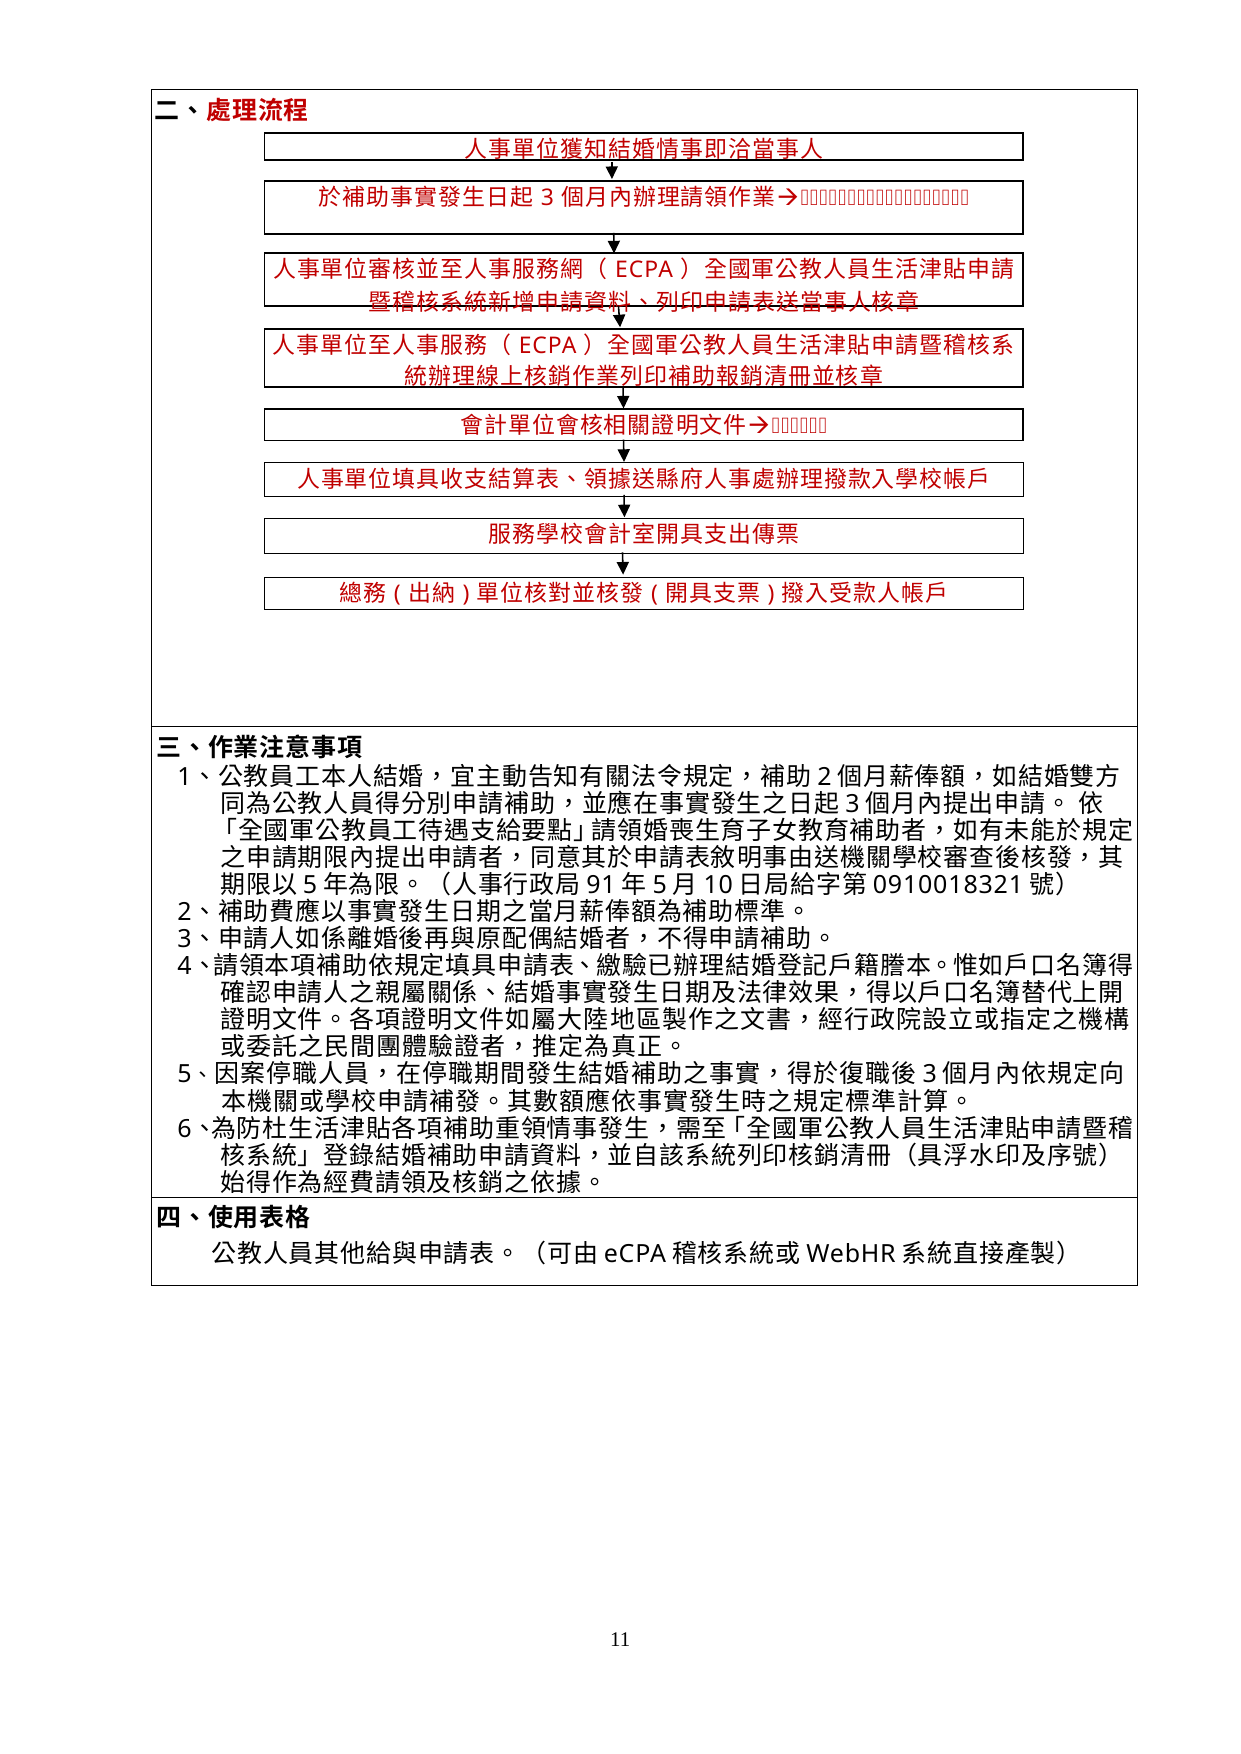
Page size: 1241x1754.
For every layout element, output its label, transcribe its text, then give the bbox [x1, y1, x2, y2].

table_cell 二、處理流程 [152, 90, 1137, 726]
table_cell 三、作業注意事項 1、公教員工本人結婚，宜主動告知有關法令規定，補助2個月薪俸額，如結婚雙方同為公教人員得分別申請補助，並應在事實發生之日起3個月內提出申請。 依「全國軍公教員工待遇支給要點」請領婚喪生育子女教育補助者，如有未能於規定之申請期限內提出申請者，同意其於申請表敘明事由送機關學校審查後核發，其期限以5年為限。（人事行政局91年5月10日局給字第0910018321號） 2、補助費應以事實發生日期之當月薪俸額為補助標準。 3、申請人如係離婚後再與原配偶結婚者，不得申請補助。 4、請領本項補助依規定填具申請表、繳驗已辦理結婚登記戶籍謄本。惟如戶口名簿得確認申請人之親屬關係、結婚事實發生日期及法律效果，得以戶口名簿替代上開證明文件。各項證明文件如屬大陸地區製作之文書，經行政院設立或指定之機構或委託之民間團體驗證者，推定為真正。 5、因案停職人員，在停職期間發生結婚補助之事實，得於復職後3個月內依規定向本機關或學校申請補發。其數額應依事實發生時之規定標準計算。 6、為防杜生活津貼各項補助重領情事發生，需至「全國軍公教人員生活津貼申請暨稽核系統」登錄結婚補助申請資料，並自該系統列印核銷清冊（具浮水印及序號）始得作為經費請領及核銷之依據。 [152, 727, 1137, 1197]
table_cell 四、使用表格 公教人員其他給與申請表。（可由eCPA稽核系統或WebHR系統直接產製） [152, 1198, 1137, 1284]
